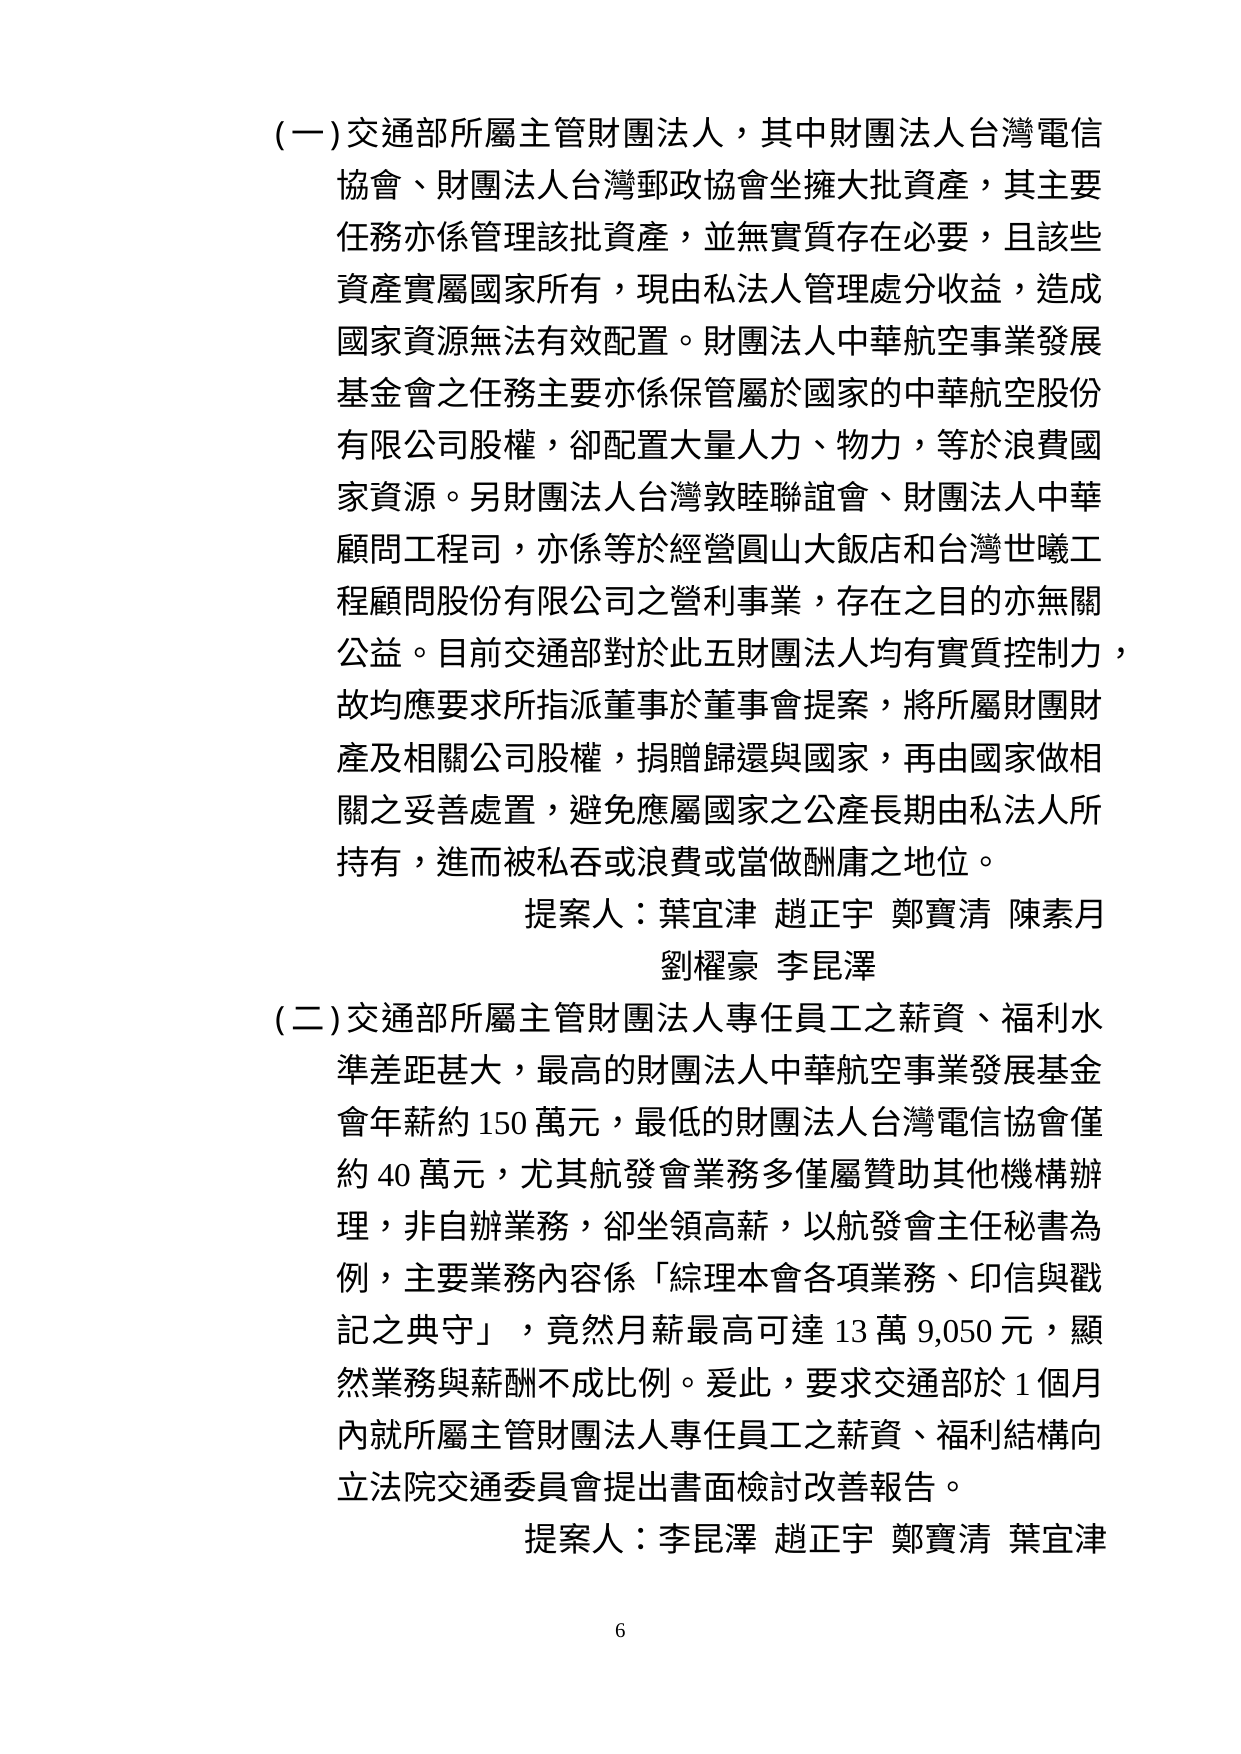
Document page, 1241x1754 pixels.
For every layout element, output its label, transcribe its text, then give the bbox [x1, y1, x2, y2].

text 提案人：李昆澤 趙正宇 鄭寶清 葉宜津 [524, 1509, 1119, 1562]
text (二)交通部所屬主管財團法人專任員工之薪資、福利水準差距甚大，最高的財團法人中華航空事業發展基金會年薪約150萬元，最低的財團法人台灣電信協會僅約40萬元，尤其航發會業務多僅屬贊助其他機構辦理，非自辦業務，卻坐領高薪，以航發會主任秘書為例，主要業務內容係「綜理本會各項業務、印信與戳記之典守」，竟然月薪最高可達13萬9,050元，顯然業務與薪酬不成比例。爰此，要求交通部於1個月內就所屬主管財團法人專任員工之薪資、福利結構向立法院交通委員會提出書面檢討改善報告。 [269, 989, 1104, 1509]
text 提案人：葉宜津 趙正宇 鄭寶清 陳素月劉櫂豪 李昆澤 [524, 884, 1119, 989]
text (一)交通部所屬主管財團法人，其中財團法人台灣電信協會、財團法人台灣郵政協會坐擁大批資產，其主要任務亦係管理該批資產，並無實質存在必要，且該些資產實屬國家所有，現由私法人管理處分收益，造成國家資源無法有效配置。財團法人中華航空事業發展基金會之任務主要亦係保管屬於國家的中華航空股份有限公司股權，卻配置大量人力、物力，等於浪費國家資源。另財團法人台灣敦睦聯誼會、財團法人中華顧問工程司，亦係等於經營圓山大飯店和台灣世曦工程顧問股份有限公司之營利事業，存在之目的亦無關公益。目前交通部對於此五財團法人均有實質控制力，故均應要求所指派董事於董事會提案，將所屬財團財產及相關公司股權，捐贈歸還與國家，再由國家做相關之妥善處置，避免應屬國家之公產長期由私法人所持有，進而被私吞或浪費或當做酬庸之地位。 [269, 103, 1104, 884]
